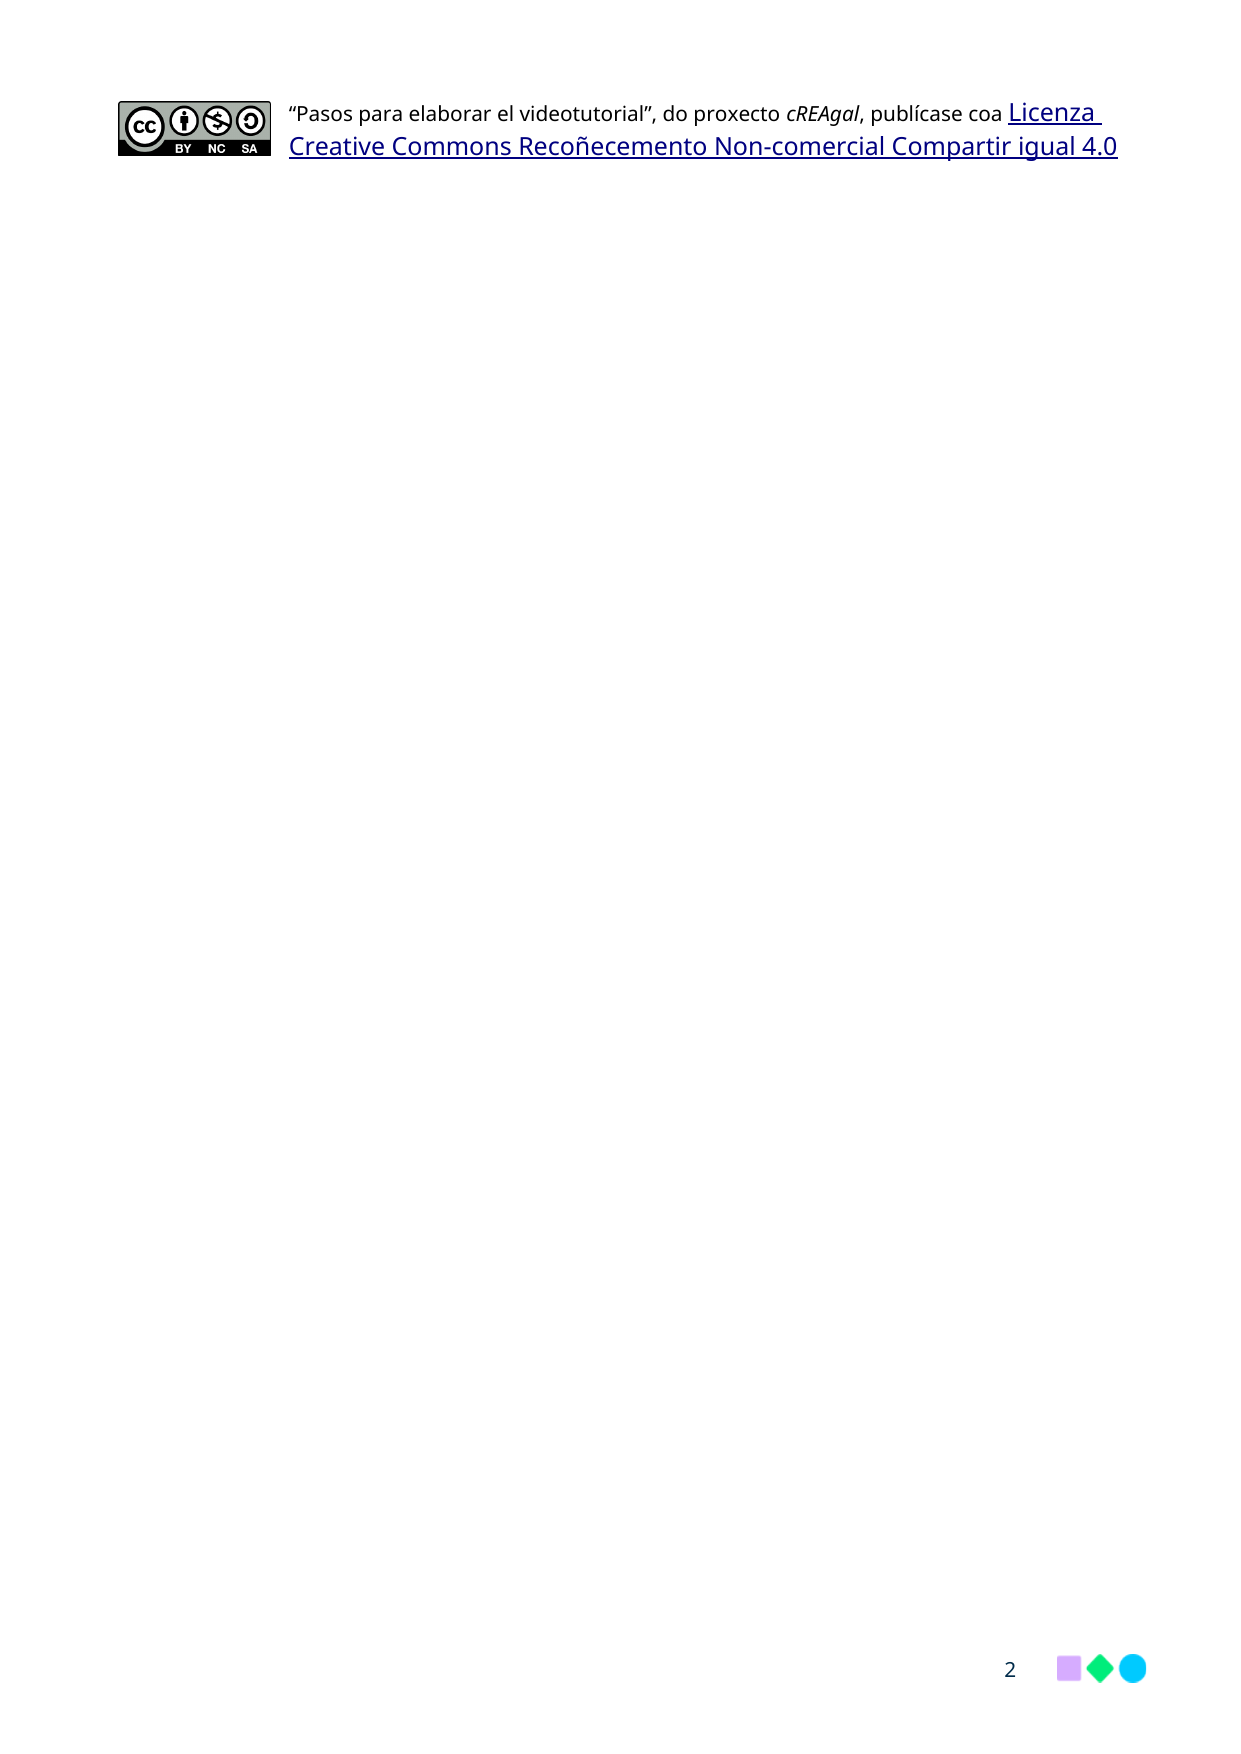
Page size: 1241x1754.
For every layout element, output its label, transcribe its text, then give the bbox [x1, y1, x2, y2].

picture [1057, 1654, 1130, 1683]
picture [118, 101, 271, 156]
text “Pasos para elaborar el videotutorial”, do proxecto cREAgal, publícase coa Licenza Creative Commons Recoñecemento Non-comercial Compartir igual 4.0 [118, 94, 1122, 163]
picture [1137, 1654, 1147, 1665]
picture [1136, 1671, 1147, 1683]
